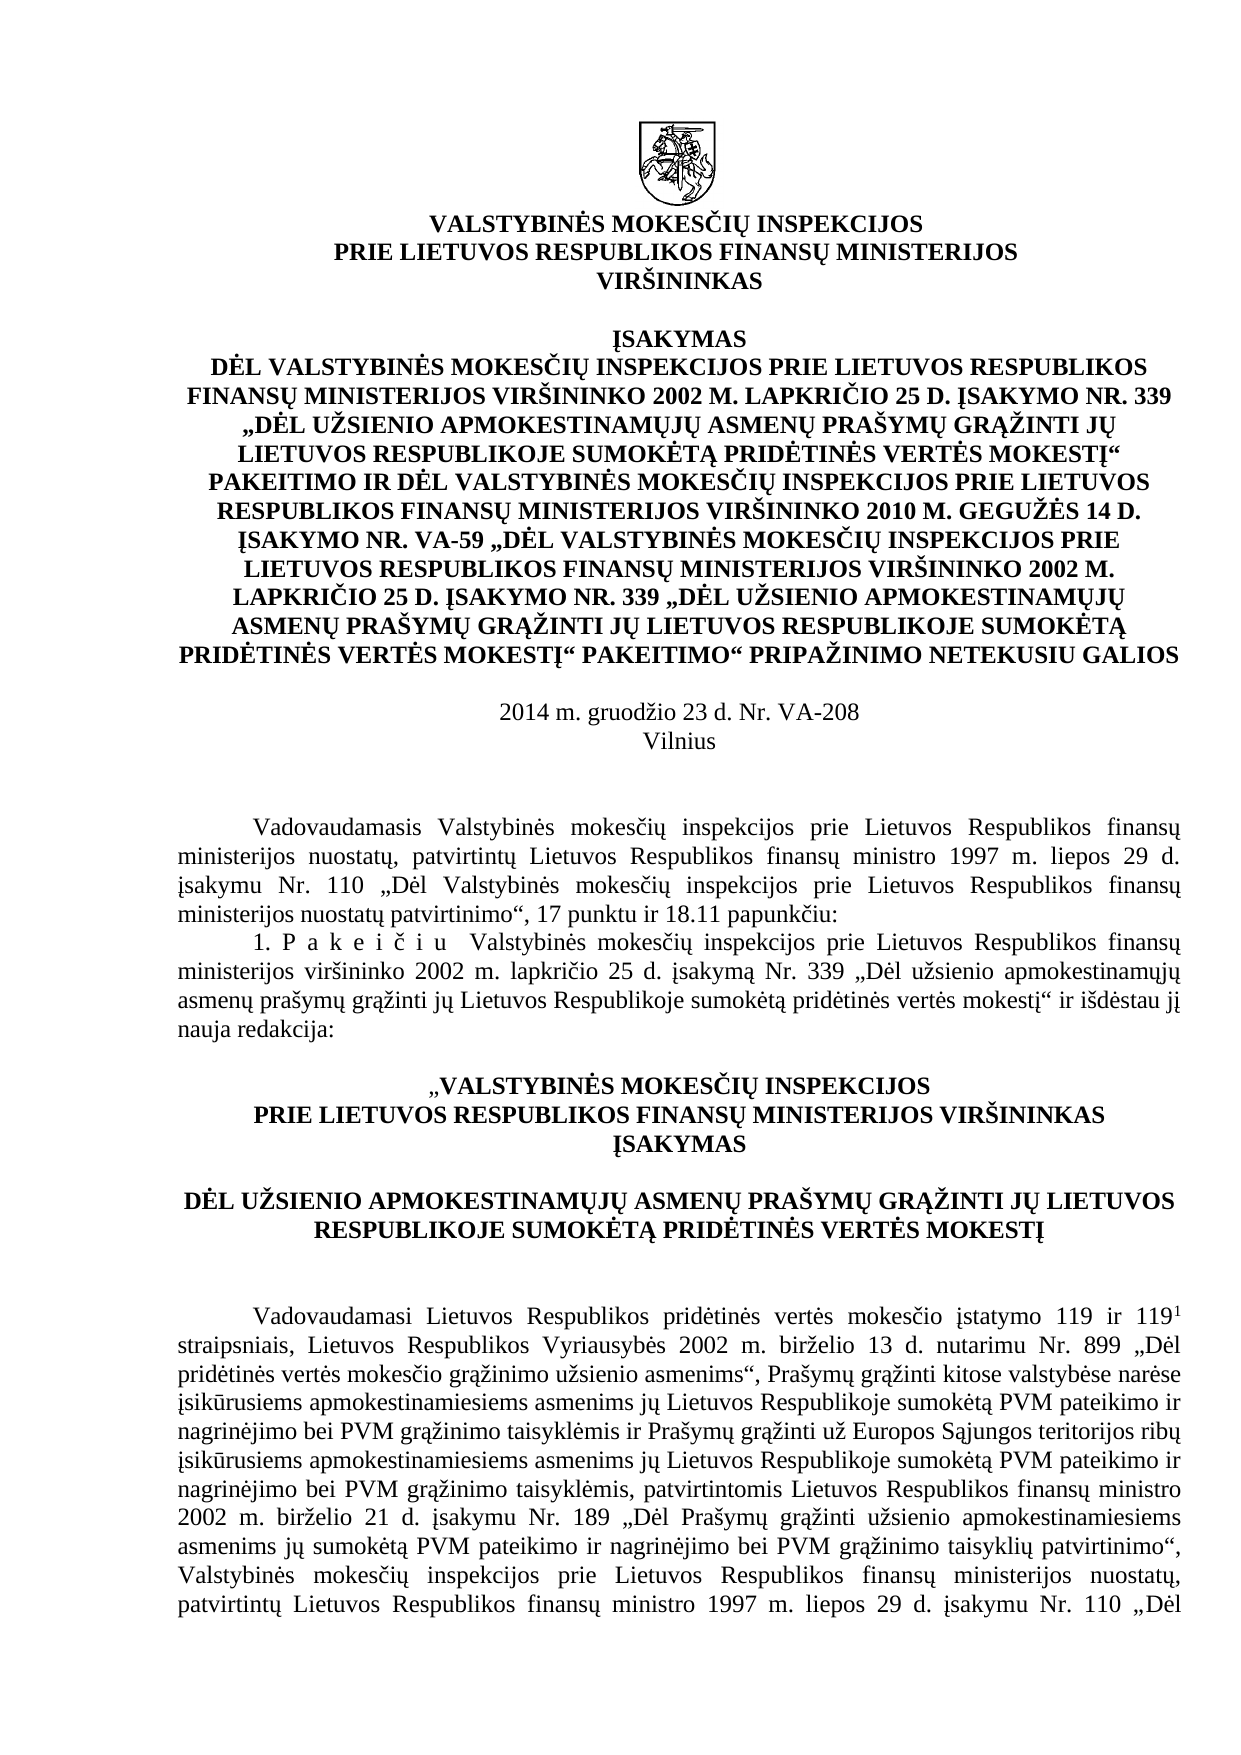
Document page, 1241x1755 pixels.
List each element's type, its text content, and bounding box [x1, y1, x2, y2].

text DĖL UŽSIENIO APMOKESTINAMŲJŲ ASMENŲ PRAŠYMŲ GRĄŽINTI JŲ LIETUVOS RESPUBLIKOJE SUMOKĖTĄ PRIDĖTINĖS VERTĖS MOKESTĮ [177, 1186, 1181, 1244]
text VALSTYBINĖS MOKESČIŲ INSPEKCIJOS [177, 209, 1181, 237]
text Vadovaudamasi Lietuvos Respublikos pridėtinės vertės mokesčio įstatymo 119 ir 1191 straipsniais, Lietuvos Respublikos Vyriausybės 2002 m. birželio 13 d. nutarimu Nr. 899 „Dėl pridėtinės vertės mokesčio grąžinimo užsienio asmenims“, Prašymų grąžinti kitose valstybėse narėse įsikūrusiems apmokestinamiesiems asmenims jų Lietuvos Respublikoje sumokėtą PVM pateikimo ir nagrinėjimo bei PVM grąžinimo taisyklėmis ir Prašymų grąžinti už Europos Sąjungos teritorijos ribų įsikūrusiems apmokestinamiesiems asmenims jų Lietuvos Respublikoje sumokėtą PVM pateikimo ir nagrinėjimo bei PVM grąžinimo taisyklėmis, patvirtintomis Lietuvos Respublikos finansų ministro 2002 m. birželio 21 d. įsakymu Nr. 189 „Dėl Prašymų grąžinti užsienio apmokestinamiesiems asmenims jų sumokėtą PVM pateikimo ir nagrinėjimo bei PVM grąžinimo taisyklių patvirtinimo“, Valstybinės mokesčių inspekcijos prie Lietuvos Respublikos finansų ministerijos nuostatų, patvirtintų Lietuvos Respublikos finansų ministro 1997 m. liepos 29 d. įsakymu Nr. 110 „Dėl [177, 1301, 1181, 1617]
text ĮSAKYMAS [177, 1129, 1181, 1157]
text Vadovaudamasis Valstybinės mokesčių inspekcijos prie Lietuvos Respublikos finansų ministerijos nuostatų, patvirtintų Lietuvos Respublikos finansų ministro 1997 m. liepos 29 d. įsakymu Nr. 110 „Dėl Valstybinės mokesčių inspekcijos prie Lietuvos Respublikos finansų ministerijos nuostatų patvirtinimo“, 17 punktu ir 18.11 papunkčiu: [177, 812, 1181, 927]
text PRIE LIETUVOS RESPUBLIKOS FINANSŲ MINISTERIJOS VIRŠININKAS [177, 1100, 1181, 1129]
text Vilnius [177, 726, 1181, 755]
text PRIE LIETUVOS RESPUBLIKOS FINANSŲ MINISTERIJOS [177, 237, 1181, 266]
text VIRŠININKAS [177, 266, 1181, 295]
text ĮSAKYMAS [177, 324, 1181, 352]
text DĖL VALSTYBINĖS MOKESČIŲ INSPEKCIJOS PRIE LIETUVOS RESPUBLIKOS FINANSŲ MINISTERIJOS VIRŠININKO 2002 M. LAPKRIČIO 25 D. ĮSAKYMO NR. 339 „DĖL UŽSIENIO APMOKESTINAMŲJŲ ASMENŲ PRAŠYMŲ GRĄŽINTI JŲ LIETUVOS RESPUBLIKOJE SUMOKĖTĄ PRIDĖTINĖS VERTĖS MOKESTĮ“ PAKEITIMO ir DĖL VALSTYBINĖS MOKESČIŲ INSPEKCIJOS PRIE LIETUVOS RESPUBLIKOS FINANSŲ MINISTERIJOS VIRŠININKO 2010 m. gegužės 14 d. įsakymo nr. va-59 „DĖL VALSTYBINĖS MOKESČIŲ INSPEKCIJOS PRIE LIETUVOS RESPUBLIKOS FINANSŲ MINISTERIJOS VIRŠININKO 2002 M. LAPKRIČIO 25 D. ĮSAKYMO NR. 339 „DĖL UŽSIENIO APMOKESTINAMŲJŲ ASMENŲ PRAŠYMŲ GRĄŽINTI JŲ LIETUVOS RESPUBLIKOJE SUMOKĖTĄ PRIDĖTINĖS VERTĖS MOKESTĮ“ PAKEITIMO“ pripažinimo netekusiu galios [177, 352, 1181, 669]
text „VALSTYBINĖS MOKESČIŲ INSPEKCIJOS [177, 1071, 1181, 1100]
text 2014 m. gruodžio 23 d. Nr. VA-208 [177, 697, 1181, 726]
text 1. P a k e i č i u Valstybinės mokesčių inspekcijos prie Lietuvos Respublikos finansų ministerijos viršininko 2002 m. lapkričio 25 d. įsakymą Nr. 339 „Dėl užsienio apmokestinamųjų asmenų prašymų grąžinti jų Lietuvos Respublikoje sumokėtą pridėtinės vertės mokestį“ ir išdėstau jį nauja redakcija: [177, 927, 1181, 1042]
